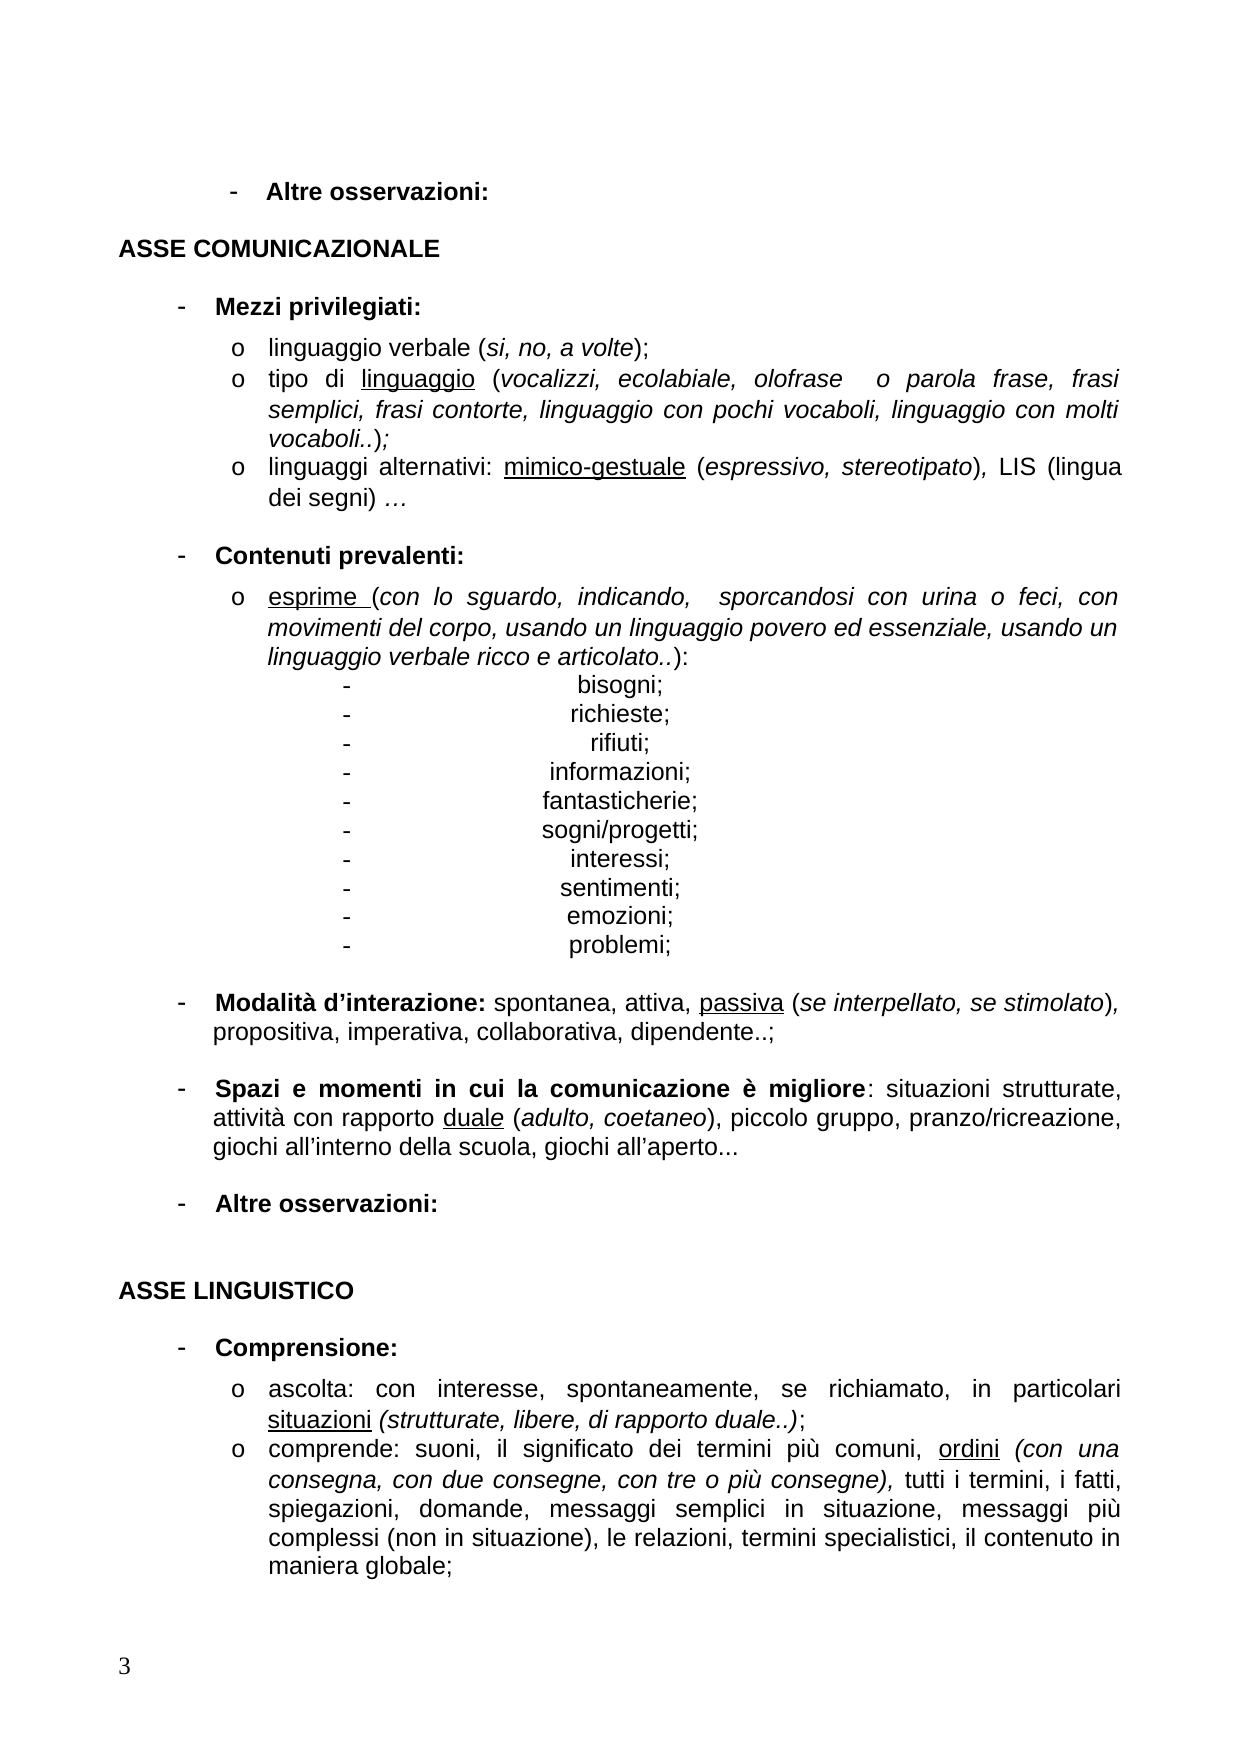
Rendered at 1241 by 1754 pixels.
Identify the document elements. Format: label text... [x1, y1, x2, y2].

list Contenuti prevalenti: [177, 541, 1122, 569]
list informazioni; [342, 757, 1122, 786]
list emozioni; [342, 901, 1122, 930]
list sentimenti; [342, 872, 1122, 901]
list tipo di linguaggio (vocalizzi, ecolabiale, olofrase o parola frase, frasi semplici, frasi contorte, linguaggio con pochi vocaboli, linguaggio con molti vocaboli..); [231, 364, 1122, 452]
list linguaggi alternativi: mimico-gestuale (espressivo, stereotipato), LIS (lingua dei segni) … [231, 452, 1122, 512]
list Altre osservazioni: [229, 176, 1122, 205]
list comprende: suoni, il significato dei termini più comuni, ordini (con una consegna, con due consegne, con tre o più consegne), tutti i termini, i fatti, spiegazioni, domande, messaggi semplici in situazione, messaggi più complessi (non in situazione), le relazioni, termini specialistici, il contenuto in maniera globale; [231, 1434, 1122, 1580]
list interessi; [342, 844, 1122, 872]
subtitle ASSE COMUNICAZIONALE [118, 234, 1122, 263]
list Comprensione: [177, 1333, 1122, 1362]
list Altre osservazioni: [177, 1189, 1122, 1218]
subtitle ASSE LINGUISTICO [118, 1276, 1122, 1304]
list Mezzi privilegiati: [177, 292, 1122, 320]
list Modalità d’interazione: spontanea, attiva, passiva (se interpellato, se stimolato), propositiva, imperativa, collaborativa, dipendente..; [177, 988, 1122, 1045]
list rifiuti; [342, 728, 1122, 757]
list richieste; [342, 699, 1122, 728]
list sogni/progetti; [342, 815, 1122, 844]
list fantasticherie; [342, 786, 1122, 815]
list problemi; [342, 930, 1122, 959]
list bisogni; [342, 671, 1122, 699]
list linguaggio verbale (si, no, a volte); [230, 333, 1122, 364]
list esprime (con lo sguardo, indicando, sporcandosi con urina o feci, con movimenti del corpo, usando un linguaggio povero ed essenziale, usando un linguaggio verbale ricco e articolato..): [230, 582, 1122, 671]
list ascolta: con interesse, spontaneamente, se richiamato, in particolari situazioni (strutturate, libere, di rapporto duale..); [230, 1374, 1122, 1434]
list Spazi e momenti in cui la comunicazione è migliore: situazioni strutturate, attività con rapporto duale (adulto, coetaneo), piccolo gruppo, pranzo/ricreazione, giochi all’interno della scuola, giochi all’aperto... [177, 1074, 1122, 1161]
